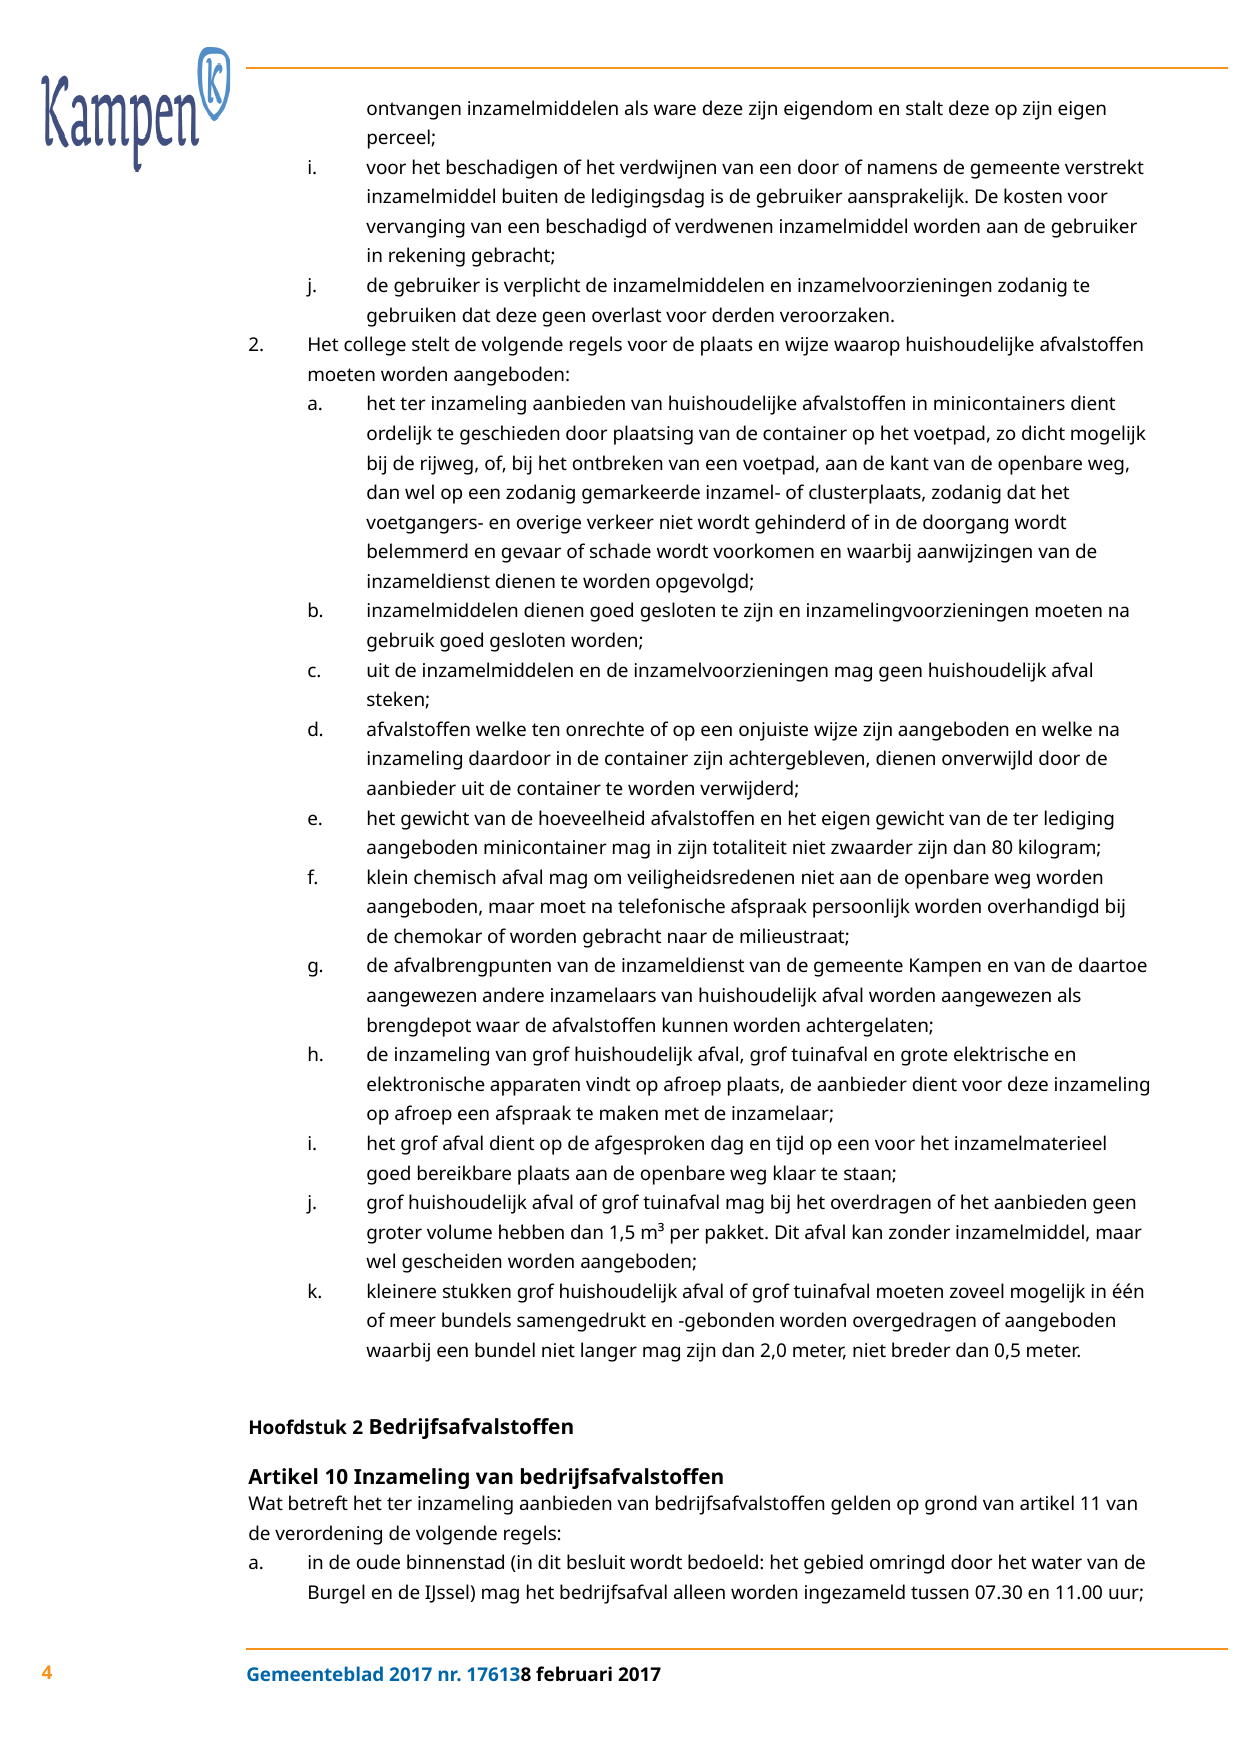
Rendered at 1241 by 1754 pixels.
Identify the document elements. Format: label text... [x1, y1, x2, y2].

list het ter inzameling aanbieden van huishoudelijke afvalstoffen in minicontainers dient ordelijk te geschieden door plaatsing van de container op het voetpad, zo dicht mogelijk bij de rijweg, of, bij het ontbreken van een voetpad, aan de kant van de openbare weg, dan wel op een zodanig gemarkeerde inzamel- of clusterplaats, zodanig dat het voetgangers- en overige verkeer niet wordt gehinderd of in de doorgang wordt belemmerd en gevaar of schade wordt voorkomen en waarbij aanwijzingen van de inzameldienst dienen te worden opgevolgd; [307, 391, 1152, 594]
list afvalstoffen welke ten onrechte of op een onjuiste wijze zijn aangeboden en welke na inzameling daardoor in de container zijn achtergebleven, dienen onverwijld door de aanbieder uit de container te worden verwijderd; [307, 716, 1152, 801]
list in de oude binnenstad (in dit besluit wordt bedoeld: het gebied omringd door het water van de Burgel en de IJssel) mag het bedrijfsafval alleen worden ingezameld tussen 07.30 en 11.00 uur; [248, 1549, 1152, 1605]
list de afvalbrengpunten van de inzameldienst van de gemeente Kampen en van de daartoe aangewezen andere inzamelaars van huishoudelijk afval worden aangewezen als brengdepot waar de afvalstoffen kunnen worden achtergelaten; [307, 953, 1152, 1038]
list kleinere stukken grof huishoudelijk afval of grof tuinafval moeten zoveel mogelijk in één of meer bundels samengedrukt en -gebonden worden overgedragen of aangeboden waarbij een bundel niet langer mag zijn dan 2,0 meter, niet breder dan 0,5 meter. [307, 1278, 1152, 1363]
text Wat betreft het ter inzameling aanbieden van bedrijfsafvalstoffen gelden op grond van artikel 11 van de verordening de volgende regels: [248, 1490, 1152, 1546]
list klein chemisch afval mag om veiligheidsredenen niet aan de openbare weg worden aangeboden, maar moet na telefonische afspraak persoonlijk worden overhandigd bij de chemokar of worden gebracht naar de milieustraat; [307, 864, 1152, 949]
list uit de inzamelmiddelen en de inzamelvoorzieningen mag geen huishoudelijk afval steken; [307, 657, 1152, 712]
list grof huishoudelijk afval of grof tuinafval mag bij het overdragen of het aanbieden geen groter volume hebben dan 1,5 m³ per pakket. Dit afval kan zonder inzamelmiddel, maar wel gescheiden worden aangeboden; [307, 1189, 1152, 1274]
list inzamelmiddelen dienen goed gesloten te zijn en inzamelingvoorzieningen moeten na gebruik goed gesloten worden; [307, 598, 1152, 653]
list ontvangen inzamelmiddelen als ware deze zijn eigendom en stalt deze op zijn eigen perceel; [307, 95, 1152, 150]
picture [41, 47, 231, 172]
list het grof afval dient op de afgesproken dag en tijd op een voor het inzamelmaterieel goed bereikbare plaats aan de openbare weg klaar te staan; [307, 1130, 1152, 1186]
text Hoofdstuk 2 Bedrijfsafvalstoffen [248, 1412, 1152, 1441]
list de inzameling van grof huishoudelijk afval, grof tuinafval en grote elektrische en elektronische apparaten vindt op afroep plaats, de aanbieder dient voor deze inzameling op afroep een afspraak te maken met de inzamelaar; [307, 1041, 1152, 1126]
list Het college stelt de volgende regels voor de plaats en wijze waarop huishoudelijke afvalstoffen moeten worden aangeboden: [248, 331, 1152, 387]
list de gebruiker is verplicht de inzamelmiddelen en inzamelvoorzieningen zodanig te gebruiken dat deze geen overlast voor derden veroorzaken. [307, 272, 1152, 328]
text Artikel 10 Inzameling van bedrijfsafvalstoffen [248, 1462, 1152, 1490]
list het gewicht van de hoeveelheid afvalstoffen en het eigen gewicht van de ter lediging aangeboden minicontainer mag in zijn totaliteit niet zwaarder zijn dan 80 kilogram; [307, 805, 1152, 860]
list voor het beschadigen of het verdwijnen van een door of namens de gemeente verstrekt inzamelmiddel buiten de ledigingsdag is de gebruiker aansprakelijk. De kosten voor vervanging van een beschadigd of verdwenen inzamelmiddel worden aan de gebruiker in rekening gebracht; [307, 154, 1152, 268]
